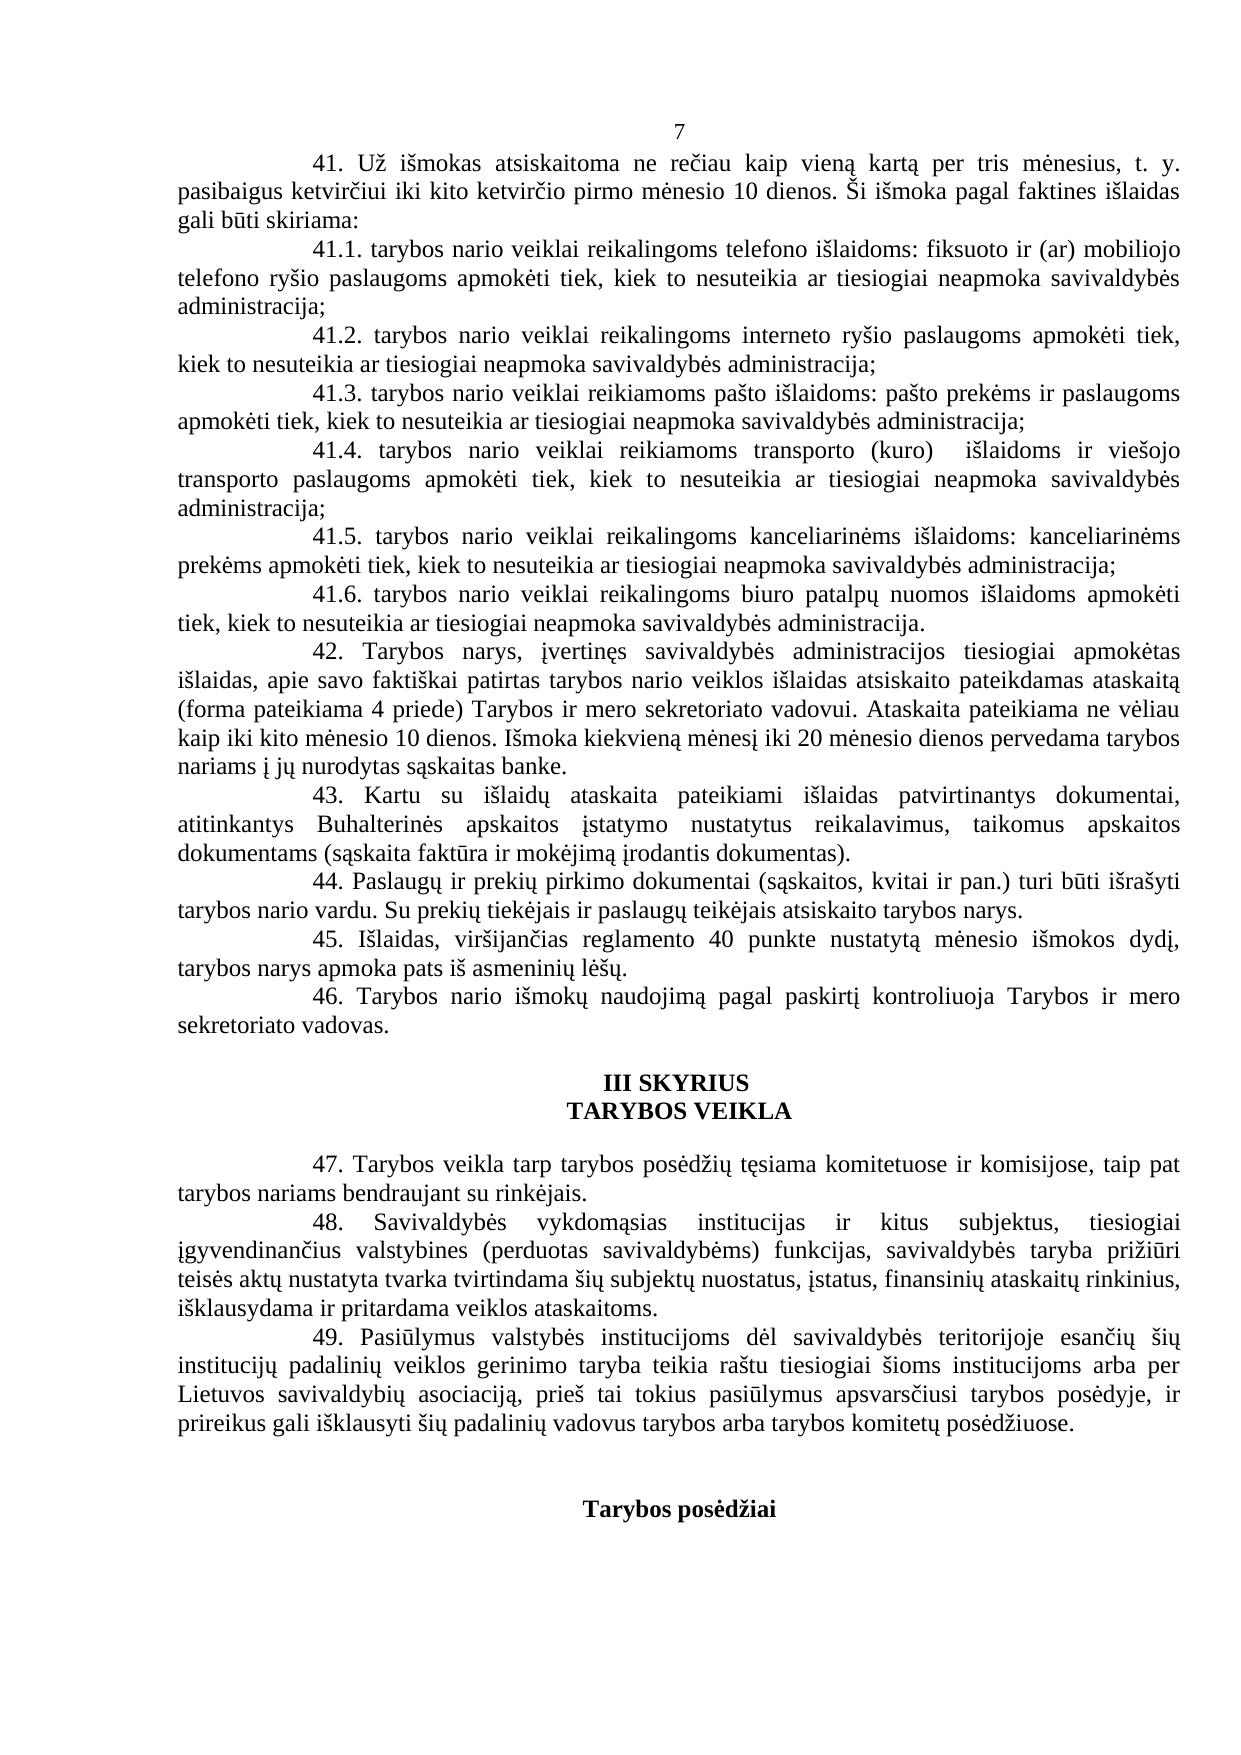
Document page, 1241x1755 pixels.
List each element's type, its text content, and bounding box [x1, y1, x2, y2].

text 44. Paslaugų ir prekių pirkimo dokumentai (sąskaitos, kvitai ir pan.) turi būti išrašyti tarybos nario vardu. Su prekių tiekėjais ir paslaugų teikėjais atsiskaito tarybos narys. [177, 866, 1181, 924]
text 45. Išlaidas, viršijančias reglamento 40 punkte nustatytą mėnesio išmokos dydį, tarybos narys apmoka pats iš asmeninių lėšų. [177, 924, 1181, 981]
text 49. Pasiūlymus valstybės institucijoms dėl savivaldybės teritorijoje esančių šių institucijų padalinių veiklos gerinimo taryba teikia raštu tiesiogiai šioms institucijoms arba per Lietuvos savivaldybių asociaciją, prieš tai tokius pasiūlymus apsvarsčiusi tarybos posėdyje, ir prireikus gali išklausyti šių padalinių vadovus tarybos arba tarybos komitetų posėdžiuose. [177, 1322, 1181, 1437]
text 41.3. tarybos nario veiklai reikiamoms pašto išlaidoms: pašto prekėms ir paslaugoms apmokėti tiek, kiek to nesuteikia ar tiesiogiai neapmoka savivaldybės administracija; [177, 378, 1181, 435]
text III SKYRIUS [177, 1068, 1181, 1096]
text 47. Tarybos veikla tarp tarybos posėdžių tęsiama komitetuose ir komisijose, taip pat tarybos nariams bendraujant su rinkėjais. [177, 1149, 1181, 1207]
text 46. Tarybos nario išmokų naudojimą pagal paskirtį kontroliuoja Tarybos ir mero sekretoriato vadovas. [177, 981, 1181, 1039]
text TARYBOS VEIKLA [177, 1096, 1181, 1125]
text 41.2. tarybos nario veiklai reikalingoms interneto ryšio paslaugoms apmokėti tiek, kiek to nesuteikia ar tiesiogiai neapmoka savivaldybės administracija; [177, 320, 1181, 378]
text 41.1. tarybos nario veiklai reikalingoms telefono išlaidoms: fiksuoto ir (ar) mobiliojo telefono ryšio paslaugoms apmokėti tiek, kiek to nesuteikia ar tiesiogiai neapmoka savivaldybės administracija; [177, 234, 1181, 320]
text 43. Kartu su išlaidų ataskaita pateikiami išlaidas patvirtinantys dokumentai, atitinkantys Buhalterinės apskaitos įstatymo nustatytus reikalavimus, taikomus apskaitos dokumentams (sąskaita faktūra ir mokėjimą įrodantis dokumentas). [177, 780, 1181, 866]
text 42. Tarybos narys, įvertinęs savivaldybės administracijos tiesiogiai apmokėtas išlaidas, apie savo faktiškai patirtas tarybos nario veiklos išlaidas atsiskaito pateikdamas ataskaitą (forma pateikiama 4 priede) Tarybos ir mero sekretoriato vadovui. Ataskaita pateikiama ne vėliau kaip iki kito mėnesio 10 dienos. Išmoka kiekvieną mėnesį iki 20 mėnesio dienos pervedama tarybos nariams į jų nurodytas sąskaitas banke. [177, 636, 1181, 780]
text 41.4. tarybos nario veiklai reikiamoms transporto (kuro) išlaidoms ir viešojo transporto paslaugoms apmokėti tiek, kiek to nesuteikia ar tiesiogiai neapmoka savivaldybės administracija; [177, 435, 1181, 521]
text 41.5. tarybos nario veiklai reikalingoms kanceliarinėms išlaidoms: kanceliarinėms prekėms apmokėti tiek, kiek to nesuteikia ar tiesiogiai neapmoka savivaldybės administracija; [177, 521, 1181, 579]
text 41. Už išmokas atsiskaitoma ne rečiau kaip vieną kartą per tris mėnesius, t. y. pasibaigus ketvirčiui iki kito ketvirčio pirmo mėnesio 10 dienos. Ši išmoka pagal faktines išlaidas gali būti skiriama: [177, 148, 1181, 234]
text 48. Savivaldybės vykdomąsias institucijas ir kitus subjektus, tiesiogiai įgyvendinančius valstybines (perduotas savivaldybėms) funkcijas, savivaldybės taryba prižiūri teisės aktų nustatyta tvarka tvirtindama šių subjektų nuostatus, įstatus, finansinių ataskaitų rinkinius, išklausydama ir pritardama veiklos ataskaitoms. [177, 1207, 1181, 1322]
text Tarybos posėdžiai [177, 1494, 1181, 1523]
text 41.6. tarybos nario veiklai reikalingoms biuro patalpų nuomos išlaidoms apmokėti tiek, kiek to nesuteikia ar tiesiogiai neapmoka savivaldybės administracija. [177, 579, 1181, 636]
